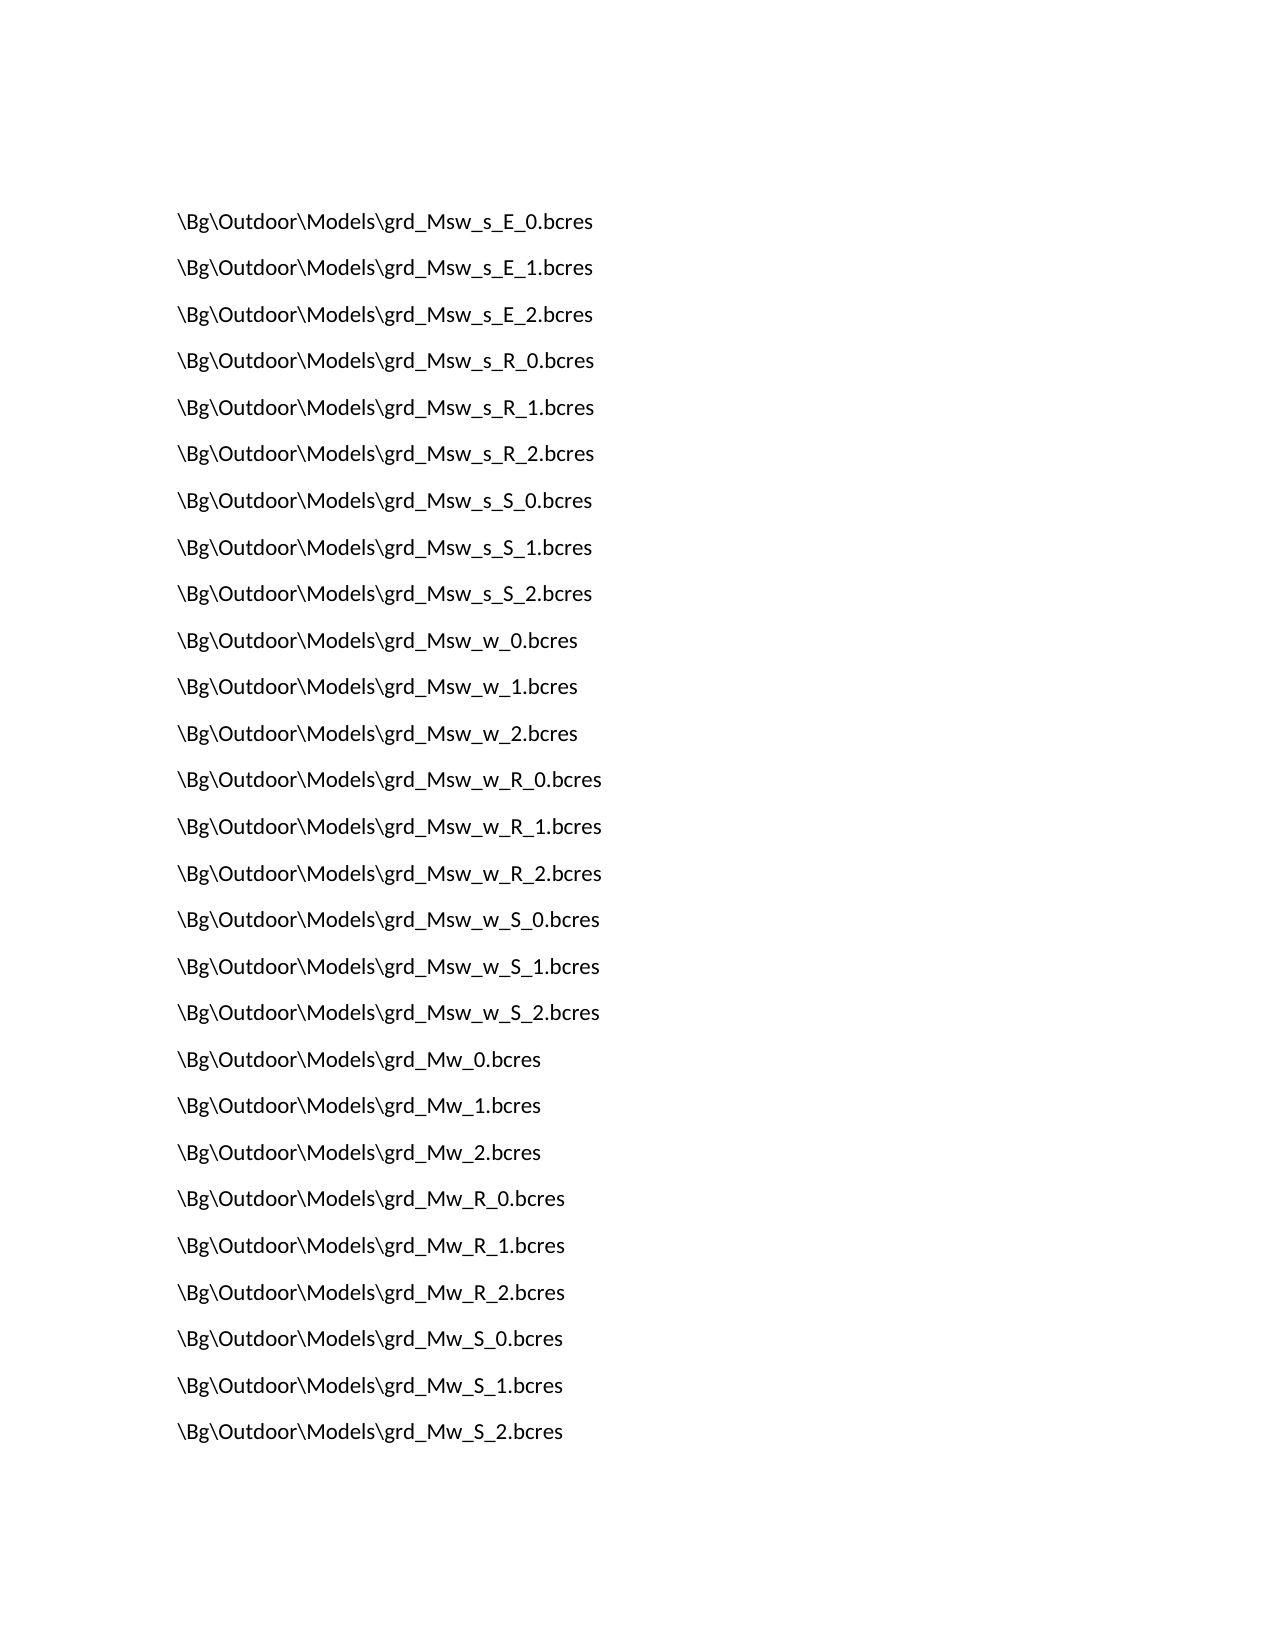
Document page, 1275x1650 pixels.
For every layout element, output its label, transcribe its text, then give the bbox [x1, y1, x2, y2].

text \Bg\Outdoor\Models\grd_Msw_w_2.bcres [177, 719, 1098, 747]
text \Bg\Outdoor\Models\grd_Mw_R_1.bcres [177, 1231, 1098, 1259]
text \Bg\Outdoor\Models\grd_Msw_s_S_1.bcres [177, 533, 1098, 561]
text \Bg\Outdoor\Models\grd_Msw_s_S_2.bcres [177, 579, 1098, 607]
text \Bg\Outdoor\Models\grd_Mw_2.bcres [177, 1138, 1098, 1166]
text \Bg\Outdoor\Models\grd_Msw_s_R_1.bcres [177, 393, 1098, 421]
text \Bg\Outdoor\Models\grd_Mw_S_2.bcres [177, 1417, 1098, 1445]
text \Bg\Outdoor\Models\grd_Msw_w_R_1.bcres [177, 812, 1098, 840]
text \Bg\Outdoor\Models\grd_Msw_s_E_0.bcres [177, 207, 1098, 235]
text \Bg\Outdoor\Models\grd_Mw_1.bcres [177, 1091, 1098, 1119]
text \Bg\Outdoor\Models\grd_Msw_s_E_2.bcres [177, 300, 1098, 328]
text \Bg\Outdoor\Models\grd_Msw_s_E_1.bcres [177, 253, 1098, 281]
text \Bg\Outdoor\Models\grd_Msw_w_S_0.bcres [177, 905, 1098, 933]
text \Bg\Outdoor\Models\grd_Mw_S_0.bcres [177, 1324, 1098, 1352]
text \Bg\Outdoor\Models\grd_Msw_w_0.bcres [177, 626, 1098, 654]
text \Bg\Outdoor\Models\grd_Mw_R_2.bcres [177, 1278, 1098, 1306]
text \Bg\Outdoor\Models\grd_Msw_s_R_2.bcres [177, 439, 1098, 468]
text \Bg\Outdoor\Models\grd_Mw_S_1.bcres [177, 1371, 1098, 1399]
text \Bg\Outdoor\Models\grd_Msw_w_R_0.bcres [177, 766, 1098, 793]
text \Bg\Outdoor\Models\grd_Msw_w_S_1.bcres [177, 952, 1098, 980]
text \Bg\Outdoor\Models\grd_Msw_w_S_2.bcres [177, 998, 1098, 1026]
text \Bg\Outdoor\Models\grd_Msw_s_R_0.bcres [177, 346, 1098, 374]
text \Bg\Outdoor\Models\grd_Mw_0.bcres [177, 1045, 1098, 1073]
text \Bg\Outdoor\Models\grd_Msw_s_S_0.bcres [177, 486, 1098, 514]
text \Bg\Outdoor\Models\grd_Msw_w_R_2.bcres [177, 859, 1098, 887]
text \Bg\Outdoor\Models\grd_Msw_w_1.bcres [177, 672, 1098, 700]
text \Bg\Outdoor\Models\grd_Mw_R_0.bcres [177, 1184, 1098, 1213]
